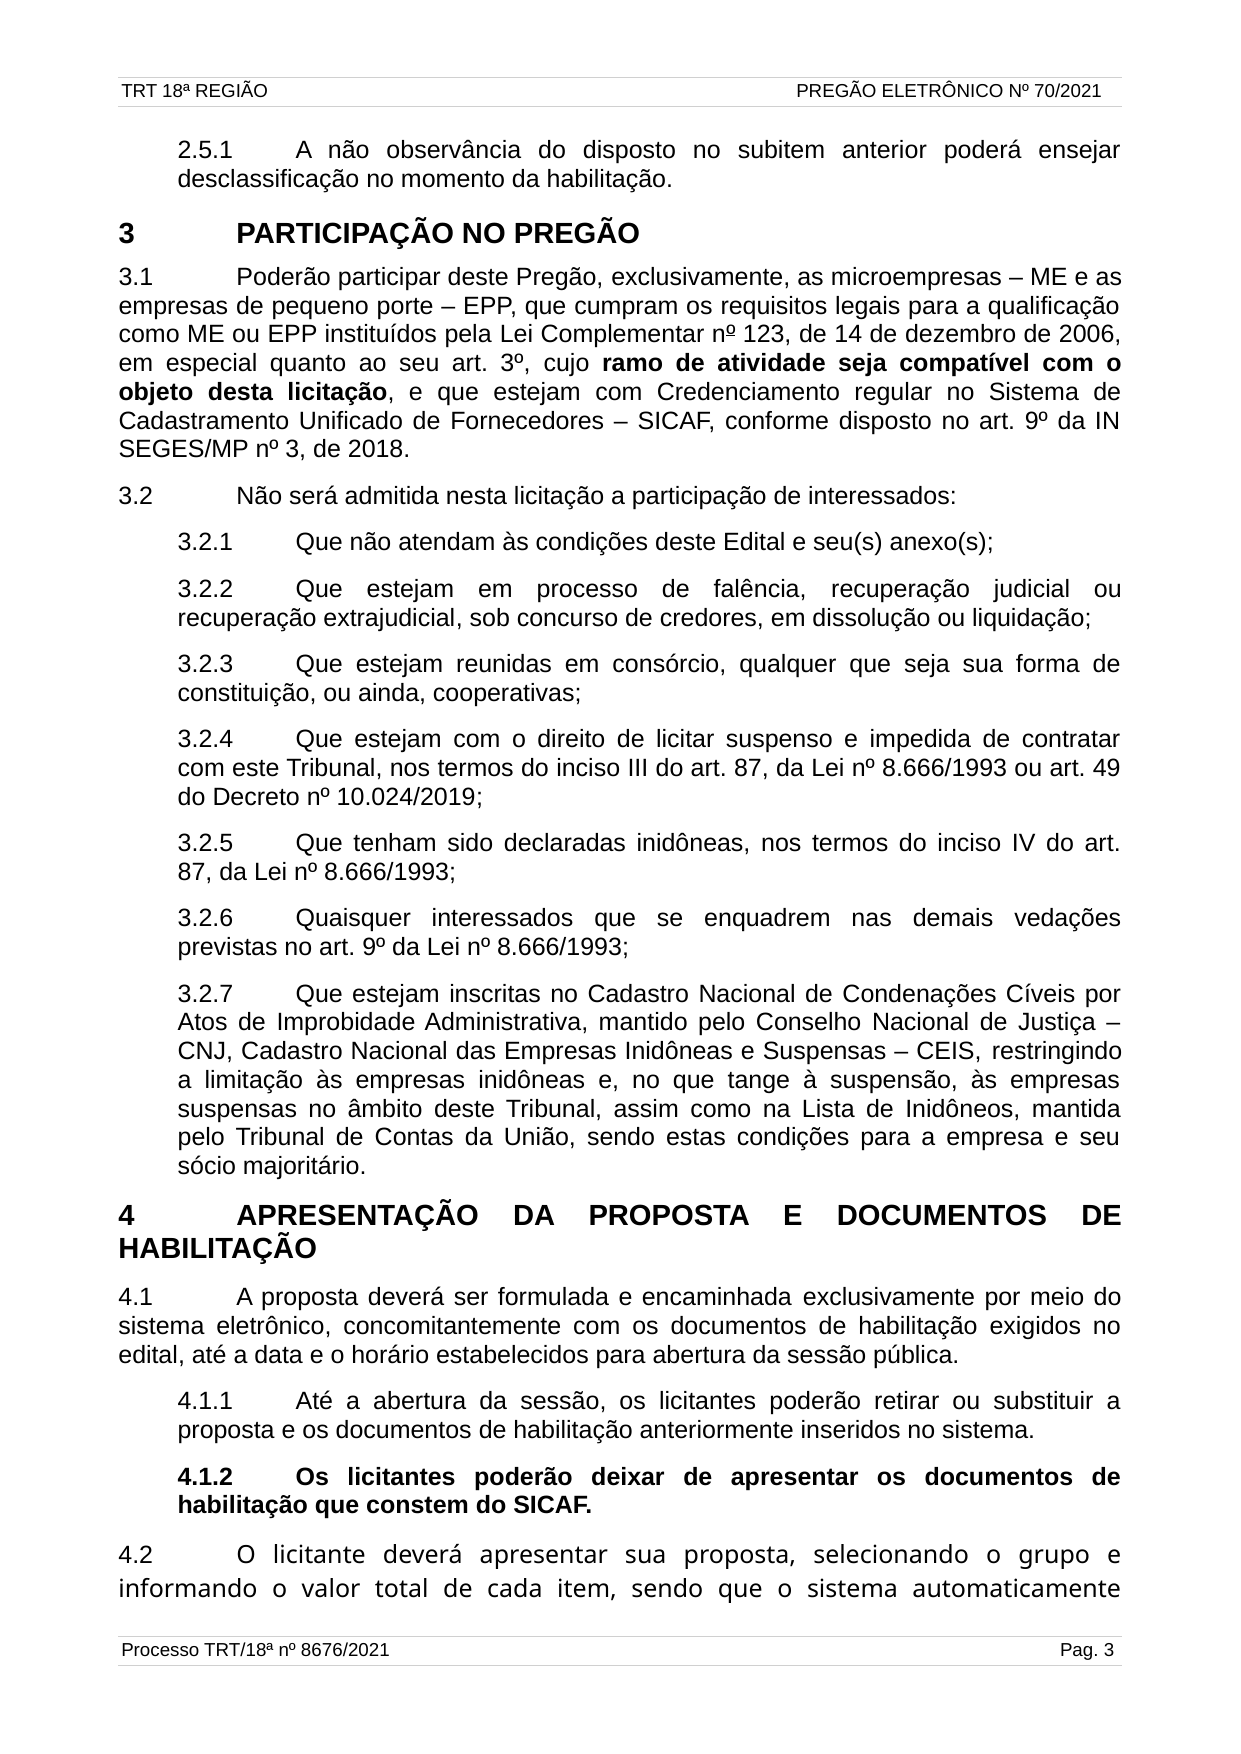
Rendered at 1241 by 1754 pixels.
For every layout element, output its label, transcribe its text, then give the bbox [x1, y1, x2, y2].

list 4.1.1 Até a abertura da sessão, os licitantes poderão retirar ou substituir a proposta e os documentos de habilitação anteriormente inseridos no sistema. [177, 1386, 1122, 1444]
text 3.2.4 Que estejam com o direito de licitar suspenso e impedida de contratar com este Tribunal, nos termos do inciso III do art. 87, da Lei nº 8.666/1993 ou art. 49 do Decreto nº 10.024/2019; [177, 724, 1122, 810]
text 3.2 Não será admitida nesta licitação a participação de interessados: [118, 481, 1122, 509]
text 3 PARTICIPAÇÃO NO PREGÃO [118, 217, 1122, 250]
text 3.2.7 Que estejam inscritas no Cadastro Nacional de Condenações Cíveis por Atos de Improbidade Administrativa, mantido pelo Conselho Nacional de Justiça – CNJ, Cadastro Nacional das Empresas Inidôneas e Suspensas – CEIS, restringindo a limitação às empresas inidôneas e, no que tange à suspensão, às empresas suspensas no âmbito deste Tribunal, assim como na Lista de Inidôneos, mantida pelo Tribunal de Contas da União, sendo estas condições para a empresa e seu sócio majoritário. [177, 978, 1122, 1180]
list 4.2 O licitante deverá apresentar sua proposta, selecionando o grupo e informando o valor total de cada item, sendo que o sistema automaticamente [118, 1537, 1122, 1605]
text 3.1 Poderão participar deste Pregão, exclusivamente, as microempresas – ME e as empresas de pequeno porte – EPP, que cumpram os requisitos legais para a qualificação como ME ou EPP instituídos pela Lei Complementar nº 123, de 14 de dezembro de 2006, em especial quanto ao seu art. 3º, cujo ramo de atividade seja compatível com o objeto desta licitação, e que estejam com Credenciamento regular no Sistema de Cadastramento Unificado de Fornecedores – SICAF, conforme disposto no art. 9º da IN SEGES/MP nº 3, de 2018. [118, 262, 1122, 463]
text 4.1 A proposta deverá ser formulada e encaminhada exclusivamente por meio do sistema eletrônico, concomitantemente com os documentos de habilitação exigidos no edital, até a data e o horário estabelecidos para abertura da sessão pública. [118, 1282, 1122, 1368]
text 3.2.3 Que estejam reunidas em consórcio, qualquer que seja sua forma de constituição, ou ainda, cooperativas; [177, 649, 1122, 706]
text 2.5.1 A não observância do disposto no subitem anterior poderá ensejar desclassificação no momento da habilitação. [177, 136, 1122, 193]
text 3.2.1 Que não atendam às condições deste Edital e seu(s) anexo(s); [177, 527, 1122, 556]
text 3.2.5 Que tenham sido declaradas inidôneas, nos termos do inciso IV do art. 87, da Lei nº 8.666/1993; [177, 828, 1122, 886]
list 4.1.2 Os licitantes poderão deixar de apresentar os documentos de habilitação que constem do SICAF. [177, 1461, 1122, 1519]
text 3.2.6 Quaisquer interessados que se enquadrem nas demais vedações previstas no art. 9º da Lei nº 8.666/1993; [177, 903, 1122, 961]
text 4 APRESENTAÇÃO DA PROPOSTA E DOCUMENTOS DE HABILITAÇÃO [118, 1197, 1122, 1264]
text 3.2.2 Que estejam em processo de falência, recuperação judicial ou recuperação extrajudicial, sob concurso de credores, em dissolução ou liquidação; [177, 574, 1122, 631]
